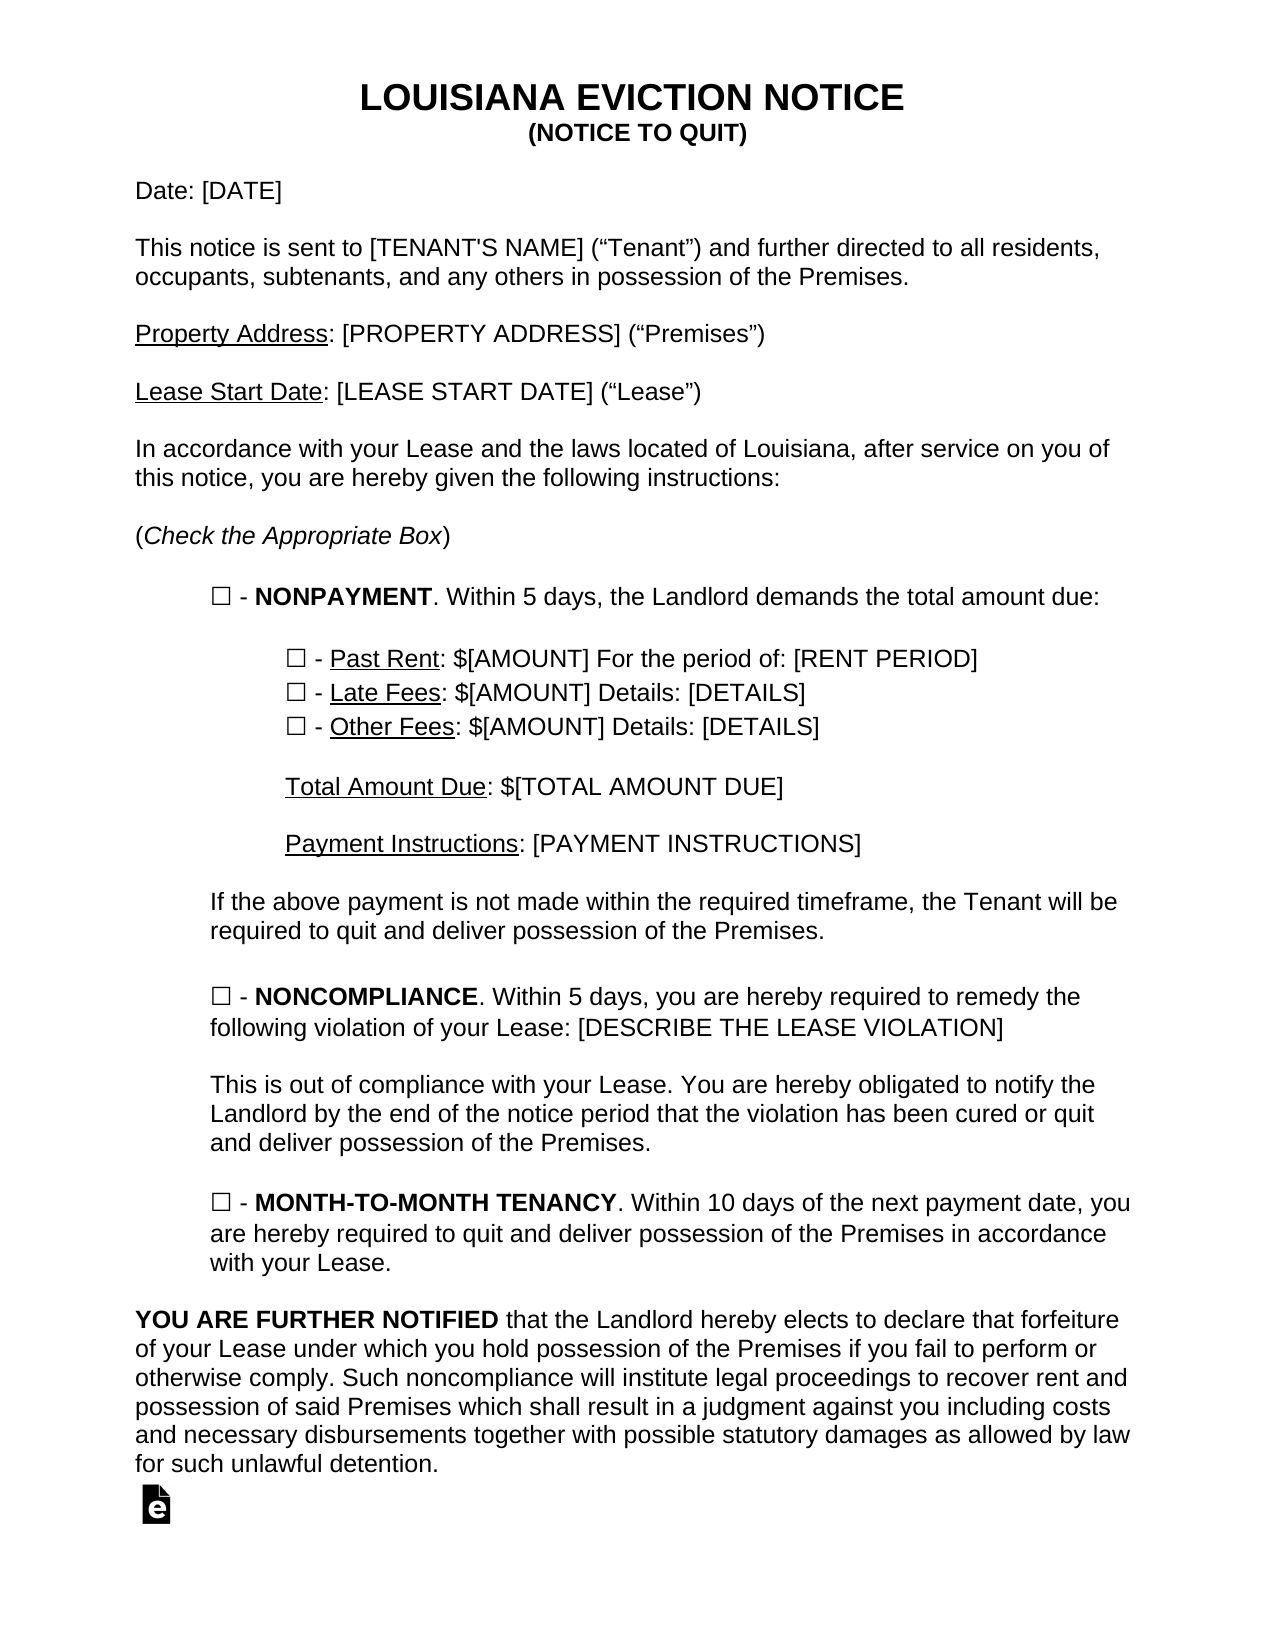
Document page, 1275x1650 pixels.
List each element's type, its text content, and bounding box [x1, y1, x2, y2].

text ☐ - Past Rent: $[AMOUNT] For the period of: [RENT PERIOD] [285, 641, 1140, 675]
text ☐ - MONTH-TO-MONTH TENANCY. Within 10 days of the next payment date, you are hereby required to quit and deliver possession of the Premises in accordance with your Lease. [210, 1185, 1140, 1277]
text This is out of compliance with your Lease. You are hereby obligated to notify the Landlord by the end of the notice period that the violation has been cured or quit and deliver possession of the Premises. [210, 1070, 1140, 1156]
text If the above payment is not made within the required timeframe, the Tenant will be required to quit and deliver possession of the Premises. [210, 887, 1140, 944]
text In accordance with your Lease and the laws located of Louisiana, after service on you of this notice, you are hereby given the following instructions: [135, 434, 1140, 492]
text ☐ - Late Fees: $[AMOUNT] Details: [DETAILS] [285, 675, 1140, 709]
text ☐ - Other Fees: $[AMOUNT] Details: [DETAILS] [285, 709, 1140, 743]
text (Check the Appropriate Box) [135, 521, 1140, 549]
subtitle LOUISIANA EVICTION NOTICE [135, 75, 1140, 118]
text ☐ - NONCOMPLIANCE. Within 5 days, you are hereby required to remedy the following violation of your Lease: [DESCRIBE THE LEASE VIOLATION] [210, 978, 1140, 1041]
text ☐ - NONPAYMENT. Within 5 days, the Landlord demands the total amount due: [210, 578, 1140, 612]
text Lease Start Date: [LEASE START DATE] (“Lease”) [135, 377, 1140, 406]
text Payment Instructions: [PAYMENT INSTRUCTIONS] [285, 829, 1140, 858]
text Property Address: [PROPERTY ADDRESS] (“Premises”) [135, 319, 1140, 348]
subtitle (NOTICE TO QUIT) [135, 118, 1140, 147]
text Date: [DATE] [135, 176, 1140, 204]
text This notice is sent to [TENANT'S NAME] (“Tenant”) and further directed to all residents, occupants, subtenants, and any others in possession of the Premises. [135, 233, 1140, 291]
text YOU ARE FURTHER NOTIFIED that the Landlord hereby elects to declare that forfeiture of your Lease under which you hold possession of the Premises if you fail to perform or otherwise comply. Such noncompliance will institute legal proceedings to recover rent and possession of said Premises which shall result in a judgment against you including costs and necessary disbursements together with possible statutory damages as allowed by law for such unlawful detention. [135, 1305, 1140, 1478]
text Total Amount Due: $[TOTAL AMOUNT DUE] [285, 772, 1140, 801]
